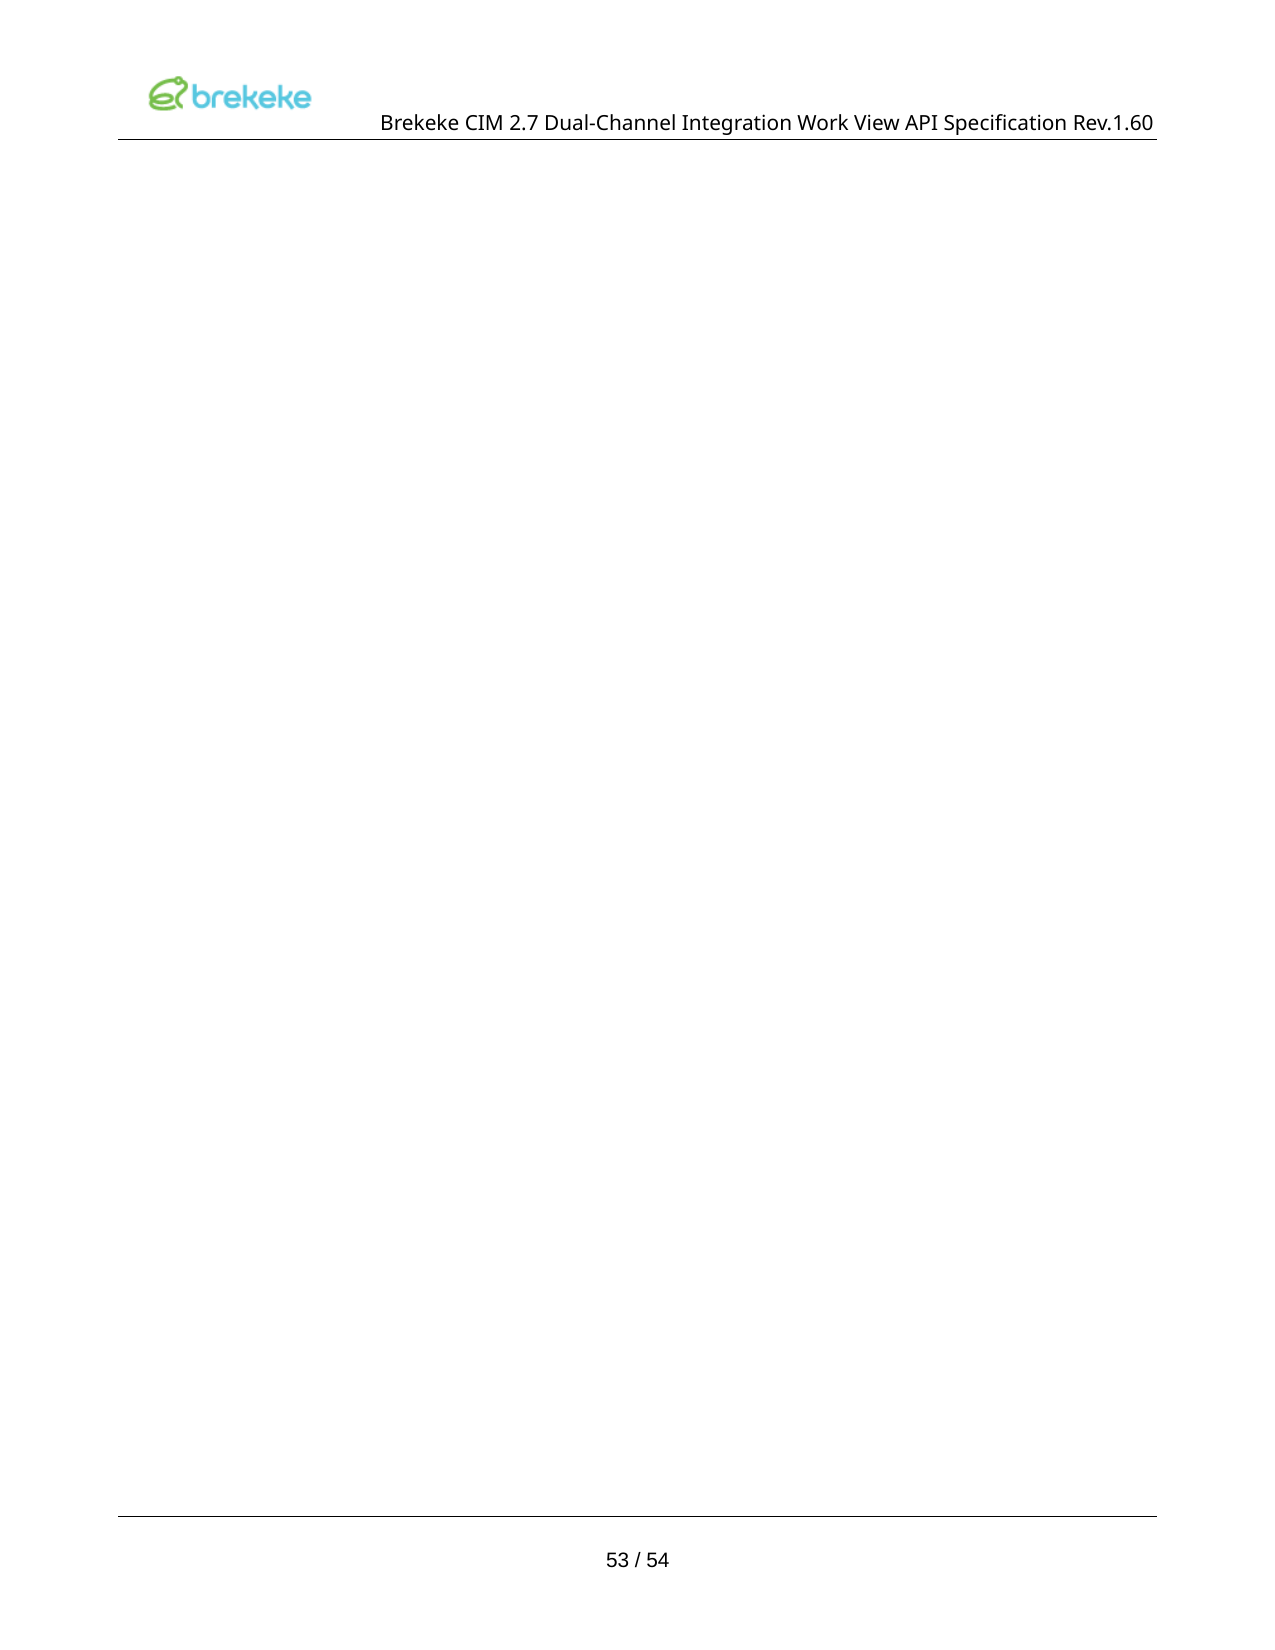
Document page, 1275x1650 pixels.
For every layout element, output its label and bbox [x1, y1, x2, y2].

picture [125, 65, 333, 122]
